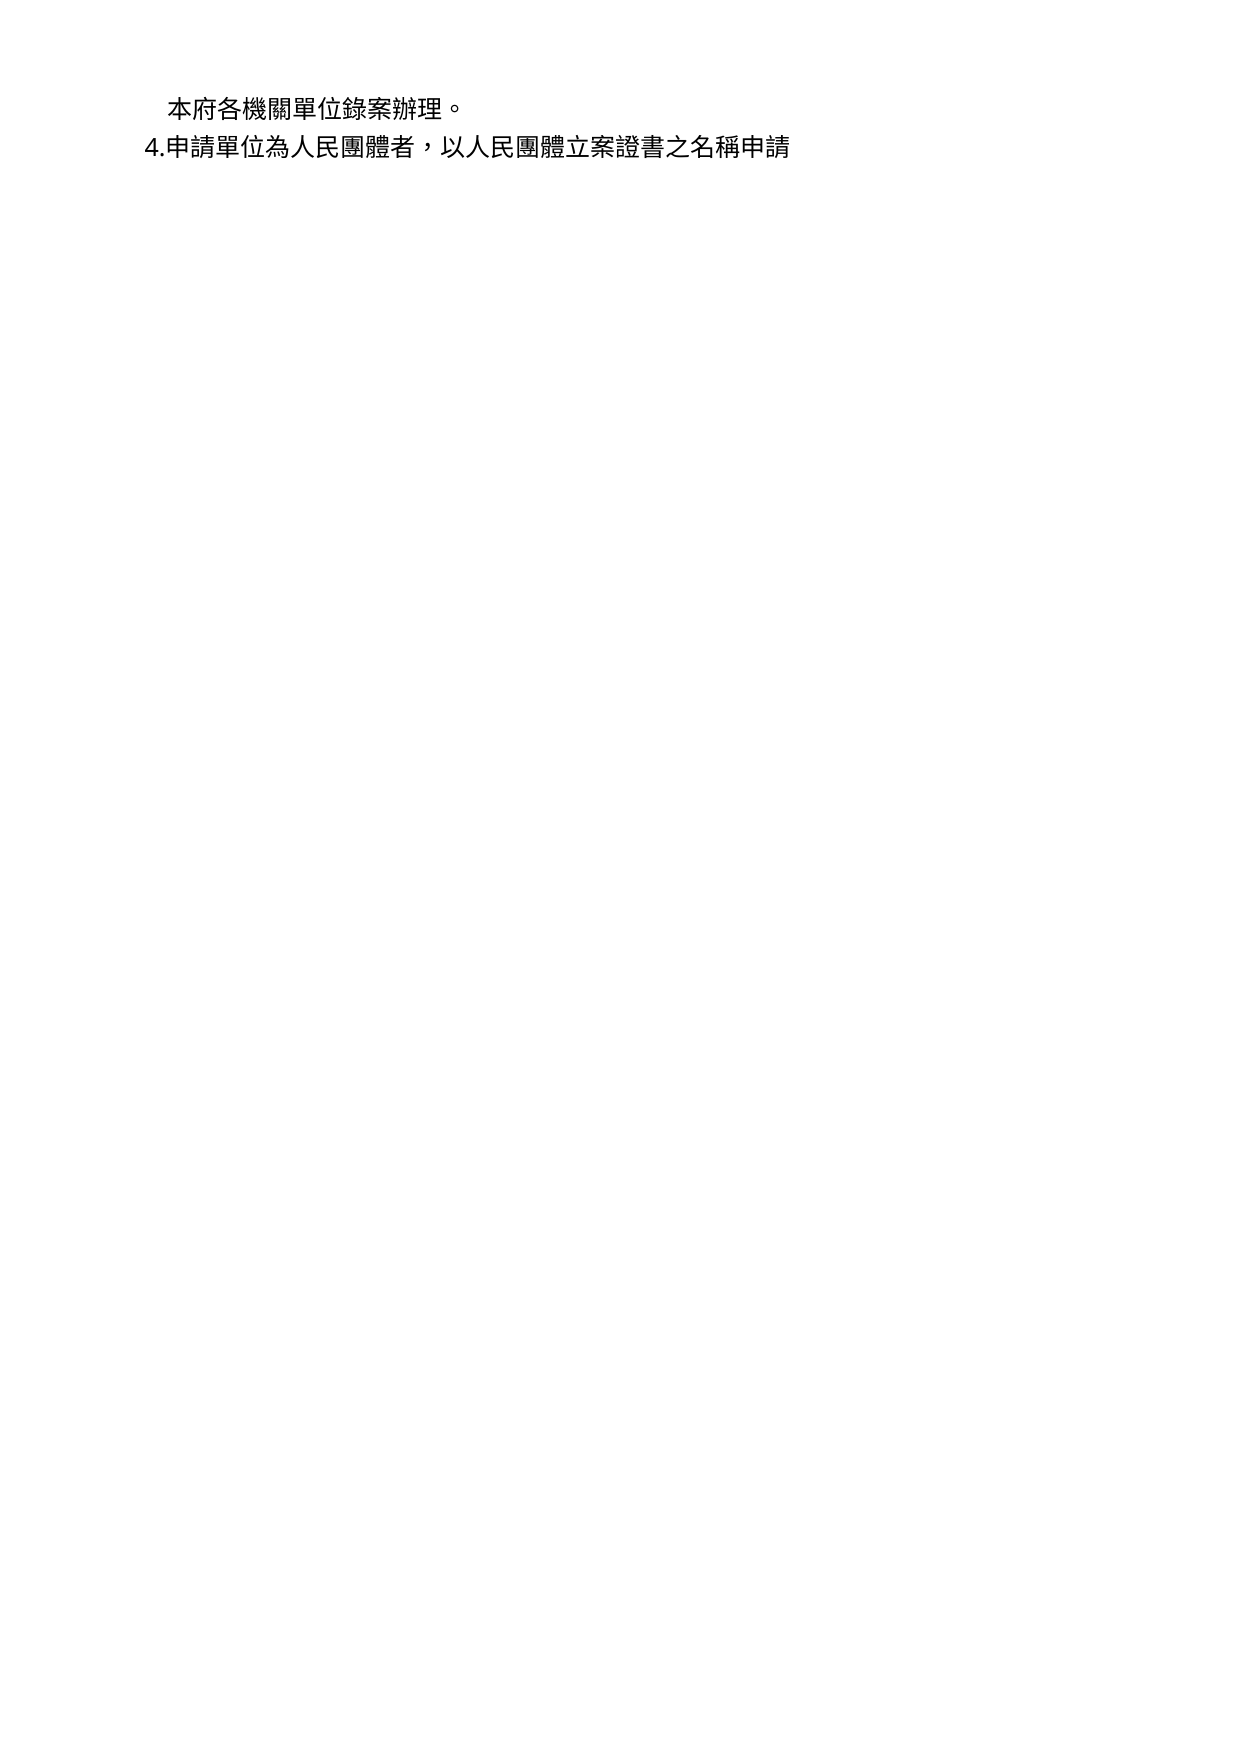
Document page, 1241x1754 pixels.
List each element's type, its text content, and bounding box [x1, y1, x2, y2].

text 4.申請單位為人民團體者，以人民團體立案證書之名稱申請 [144, 126, 1122, 164]
text 3.接受本府補助款執行單位如經本府查獲以同一計畫重覆申領本府補助款逾計畫總經費者，自查獲日起，一年內不得再向本府申領補助款；由本府查獲單位函知受補助單位並副知本府各機關單位錄案辦理。 [144, 89, 1122, 126]
